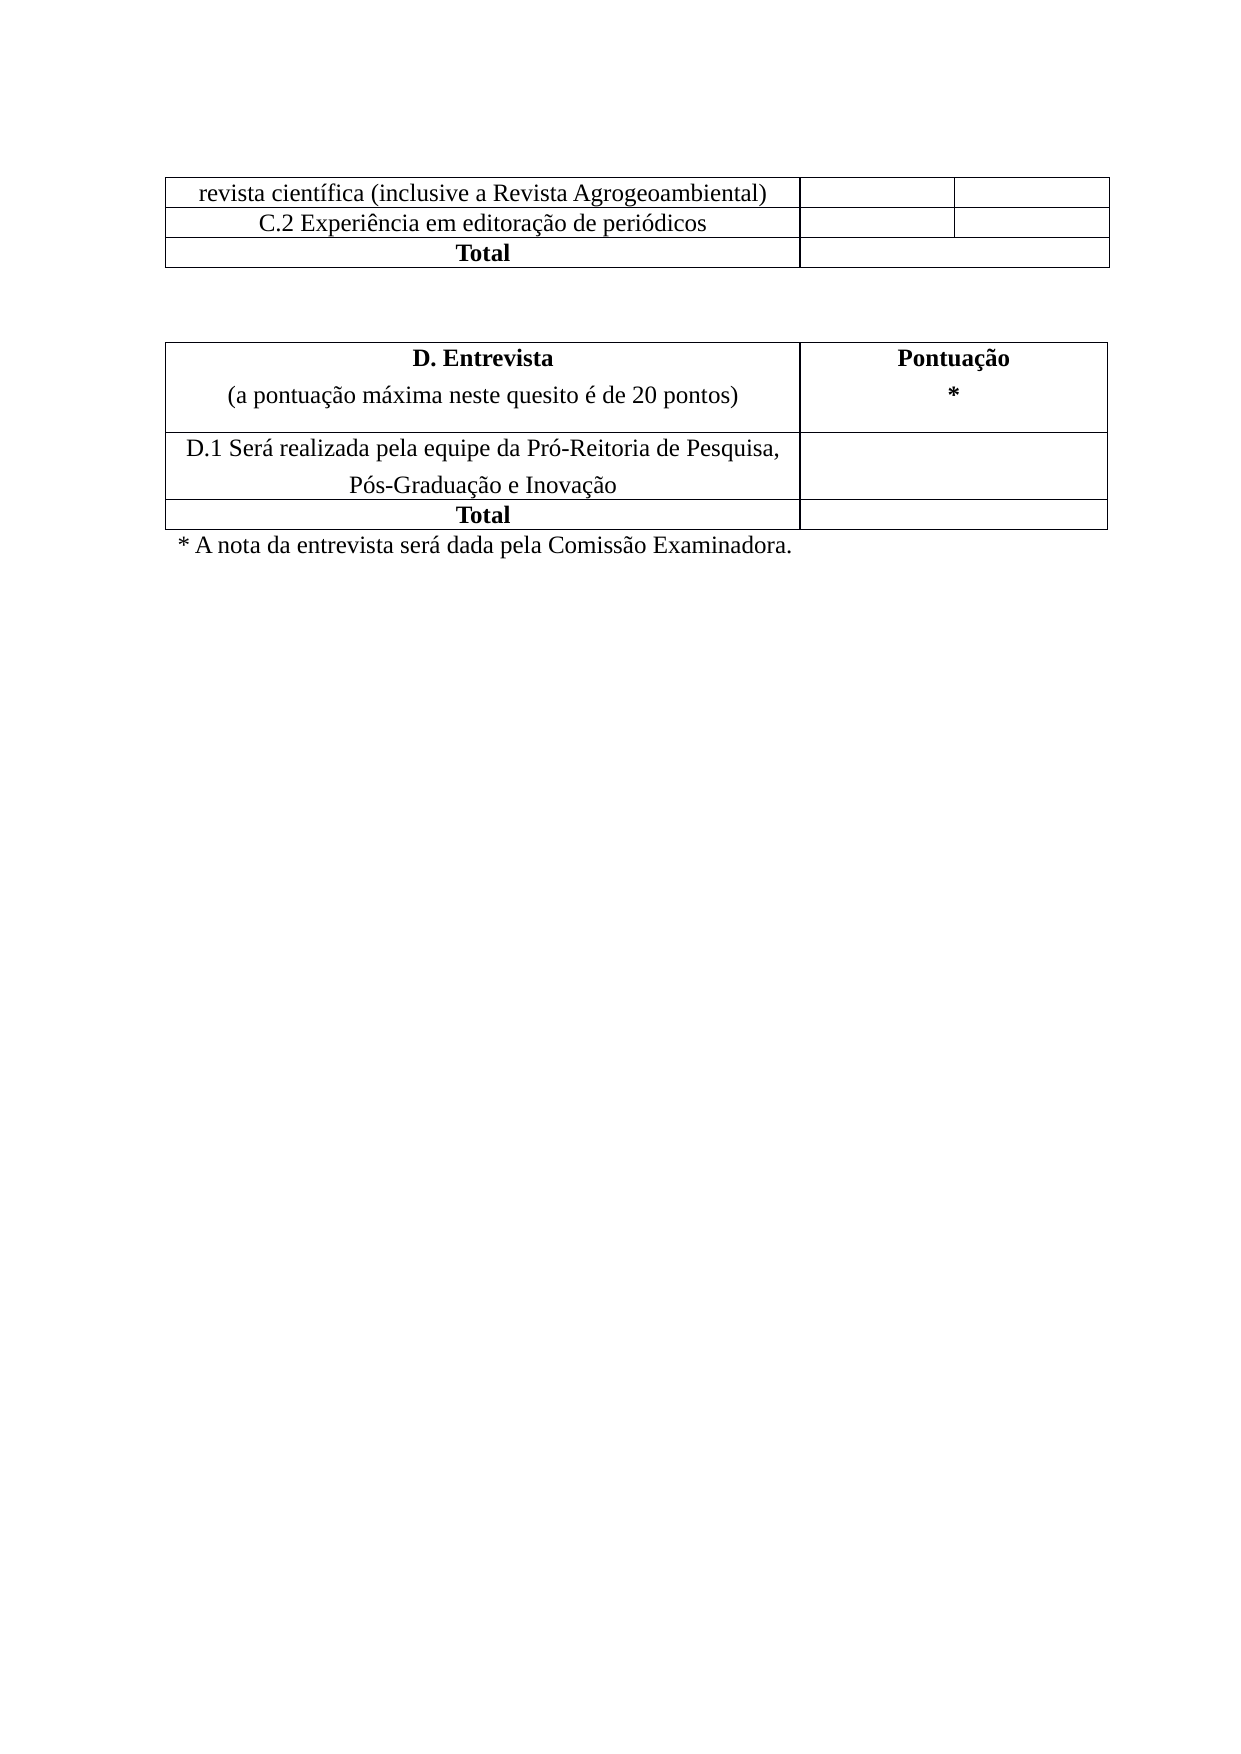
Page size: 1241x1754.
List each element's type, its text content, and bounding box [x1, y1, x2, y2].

table_cell C.2 Experiência em editoração de periódicos [166, 208, 799, 237]
table_cell Total [166, 500, 799, 529]
table_cell [955, 208, 1109, 237]
table_cell [955, 178, 1109, 207]
table_cell Total [166, 238, 799, 267]
table_header Pontuação * [801, 343, 1107, 432]
table_cell [801, 178, 954, 207]
table_cell D.1 Será realizada pela equipe da Pró-Reitoria de Pesquisa, Pós-Graduação e Inovação [166, 433, 799, 499]
table_cell [801, 238, 1109, 267]
list * A nota da entrevista será dada pela Comissão Examinadora. [177, 530, 1122, 559]
table_header D. Entrevista (a pontuação máxima neste quesito é de 20 pontos) [166, 343, 799, 432]
table_cell [801, 500, 1107, 529]
table_cell [801, 433, 1107, 499]
table_cell [801, 208, 954, 237]
table_cell revista científica (inclusive a Revista Agrogeoambiental) [166, 178, 799, 207]
